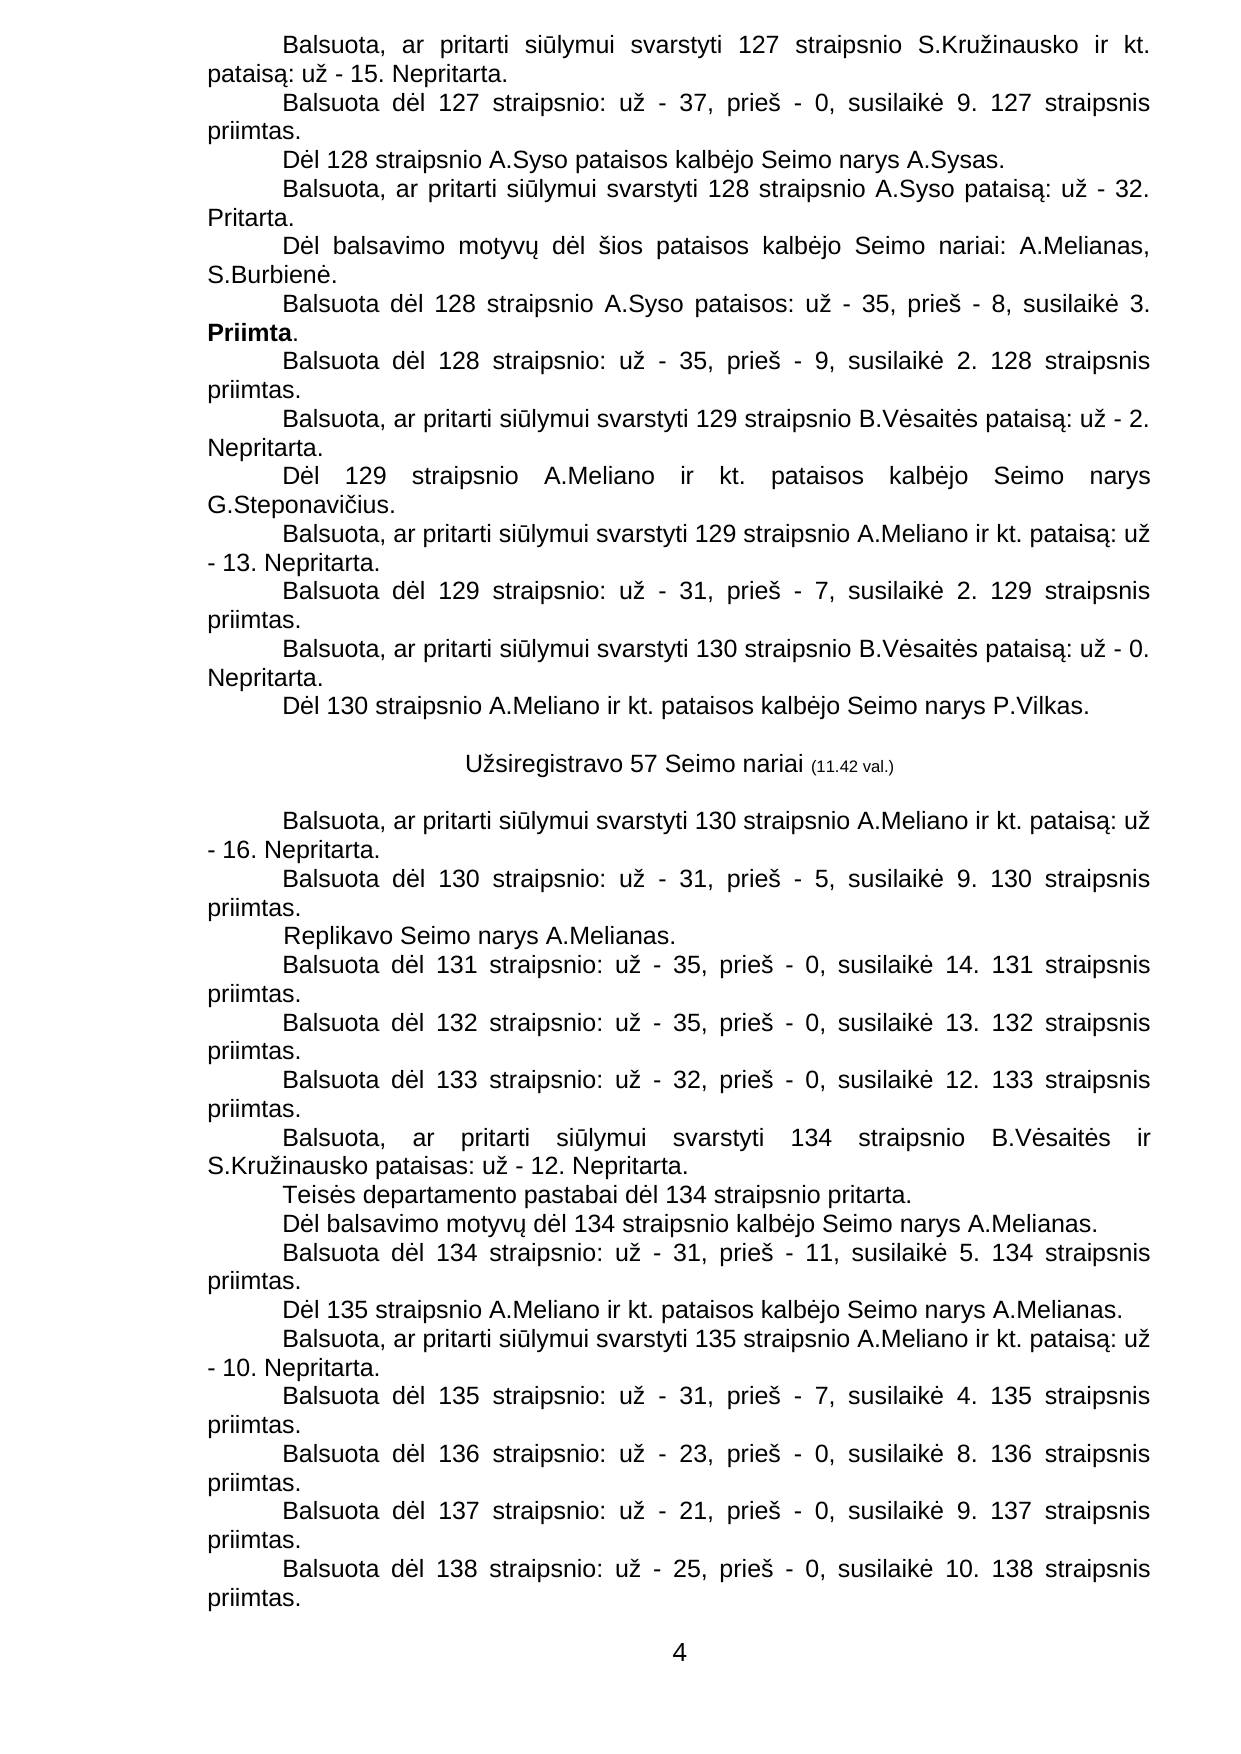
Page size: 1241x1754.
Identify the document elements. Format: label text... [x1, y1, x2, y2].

text Balsuota dėl 129 straipsnio: už - 31, prieš - 7, susilaikė 2. 129 straipsnis priimtas. [207, 576, 1152, 634]
text Balsuota, ar pritarti siūlymui svarstyti 129 straipsnio A.Meliano ir kt. pataisą: už - 13. Nepritarta. [207, 519, 1152, 576]
text Dėl 129 straipsnio A.Meliano ir kt. pataisos kalbėjo Seimo narys G.Steponavičius. [207, 461, 1152, 519]
text Užsiregistravo 57 Seimo nariai (11.42 val.) [207, 749, 1152, 777]
text Balsuota dėl 127 straipsnio: už - 37, prieš - 0, susilaikė 9. 127 straipsnis priimtas. [207, 87, 1152, 145]
text Balsuota dėl 128 straipsnio: už - 35, prieš - 9, susilaikė 2. 128 straipsnis priimtas. [207, 346, 1152, 404]
text Balsuota dėl 133 straipsnio: už - 32, prieš - 0, susilaikė 12. 133 straipsnis priimtas. [207, 1065, 1152, 1122]
text Balsuota dėl 131 straipsnio: už - 35, prieš - 0, susilaikė 14. 131 straipsnis priimtas. [207, 950, 1152, 1007]
text Balsuota dėl 134 straipsnio: už - 31, prieš - 11, susilaikė 5. 134 straipsnis priimtas. [207, 1237, 1152, 1295]
text Balsuota, ar pritarti siūlymui svarstyti 129 straipsnio B.Vėsaitės pataisą: už - 2. Nepritarta. [207, 404, 1152, 461]
text Balsuota, ar pritarti siūlymui svarstyti 127 straipsnio S.Kružinausko ir kt. pataisą: už - 15. Nepritarta. [207, 30, 1152, 87]
text Balsuota dėl 137 straipsnio: už - 21, prieš - 0, susilaikė 9. 137 straipsnis priimtas. [207, 1496, 1152, 1554]
text Balsuota dėl 136 straipsnio: už - 23, prieš - 0, susilaikė 8. 136 straipsnis priimtas. [207, 1439, 1152, 1496]
text Dėl 130 straipsnio A.Meliano ir kt. pataisos kalbėjo Seimo narys P.Vilkas. [207, 691, 1152, 720]
text Balsuota, ar pritarti siūlymui svarstyti 130 straipsnio A.Meliano ir kt. pataisą: už - 16. Nepritarta. [207, 806, 1152, 864]
text Balsuota dėl 135 straipsnio: už - 31, prieš - 7, susilaikė 4. 135 straipsnis priimtas. [207, 1381, 1152, 1439]
text Dėl 135 straipsnio A.Meliano ir kt. pataisos kalbėjo Seimo narys A.Melianas. [207, 1295, 1152, 1324]
text Balsuota dėl 128 straipsnio A.Syso pataisos: už - 35, prieš - 8, susilaikė 3. Priimta. [207, 289, 1152, 346]
text Dėl 128 straipsnio A.Syso pataisos kalbėjo Seimo narys A.Sysas. [207, 145, 1152, 174]
text Dėl balsavimo motyvų dėl 134 straipsnio kalbėjo Seimo narys A.Melianas. [207, 1209, 1152, 1237]
text Dėl balsavimo motyvų dėl šios pataisos kalbėjo Seimo nariai: A.Melianas, S.Burbienė. [207, 231, 1152, 289]
text Balsuota dėl 130 straipsnio: už - 31, prieš - 5, susilaikė 9. 130 straipsnis priimtas. [207, 864, 1152, 921]
text Replikavo Seimo narys A.Melianas. [207, 921, 1152, 950]
text Balsuota, ar pritarti siūlymui svarstyti 135 straipsnio A.Meliano ir kt. pataisą: už - 10. Nepritarta. [207, 1324, 1152, 1381]
text Balsuota, ar pritarti siūlymui svarstyti 130 straipsnio B.Vėsaitės pataisą: už - 0. Nepritarta. [207, 634, 1152, 691]
text Balsuota, ar pritarti siūlymui svarstyti 134 straipsnio B.Vėsaitės ir S.Kružinausko pataisas: už - 12. Nepritarta. [207, 1122, 1152, 1180]
text Balsuota, ar pritarti siūlymui svarstyti 128 straipsnio A.Syso pataisą: už - 32. Pritarta. [207, 174, 1152, 231]
text Balsuota dėl 132 straipsnio: už - 35, prieš - 0, susilaikė 13. 132 straipsnis priimtas. [207, 1007, 1152, 1065]
text Balsuota dėl 138 straipsnio: už - 25, prieš - 0, susilaikė 10. 138 straipsnis priimtas. [207, 1554, 1152, 1611]
text Teisės departamento pastabai dėl 134 straipsnio pritarta. [207, 1180, 1152, 1209]
